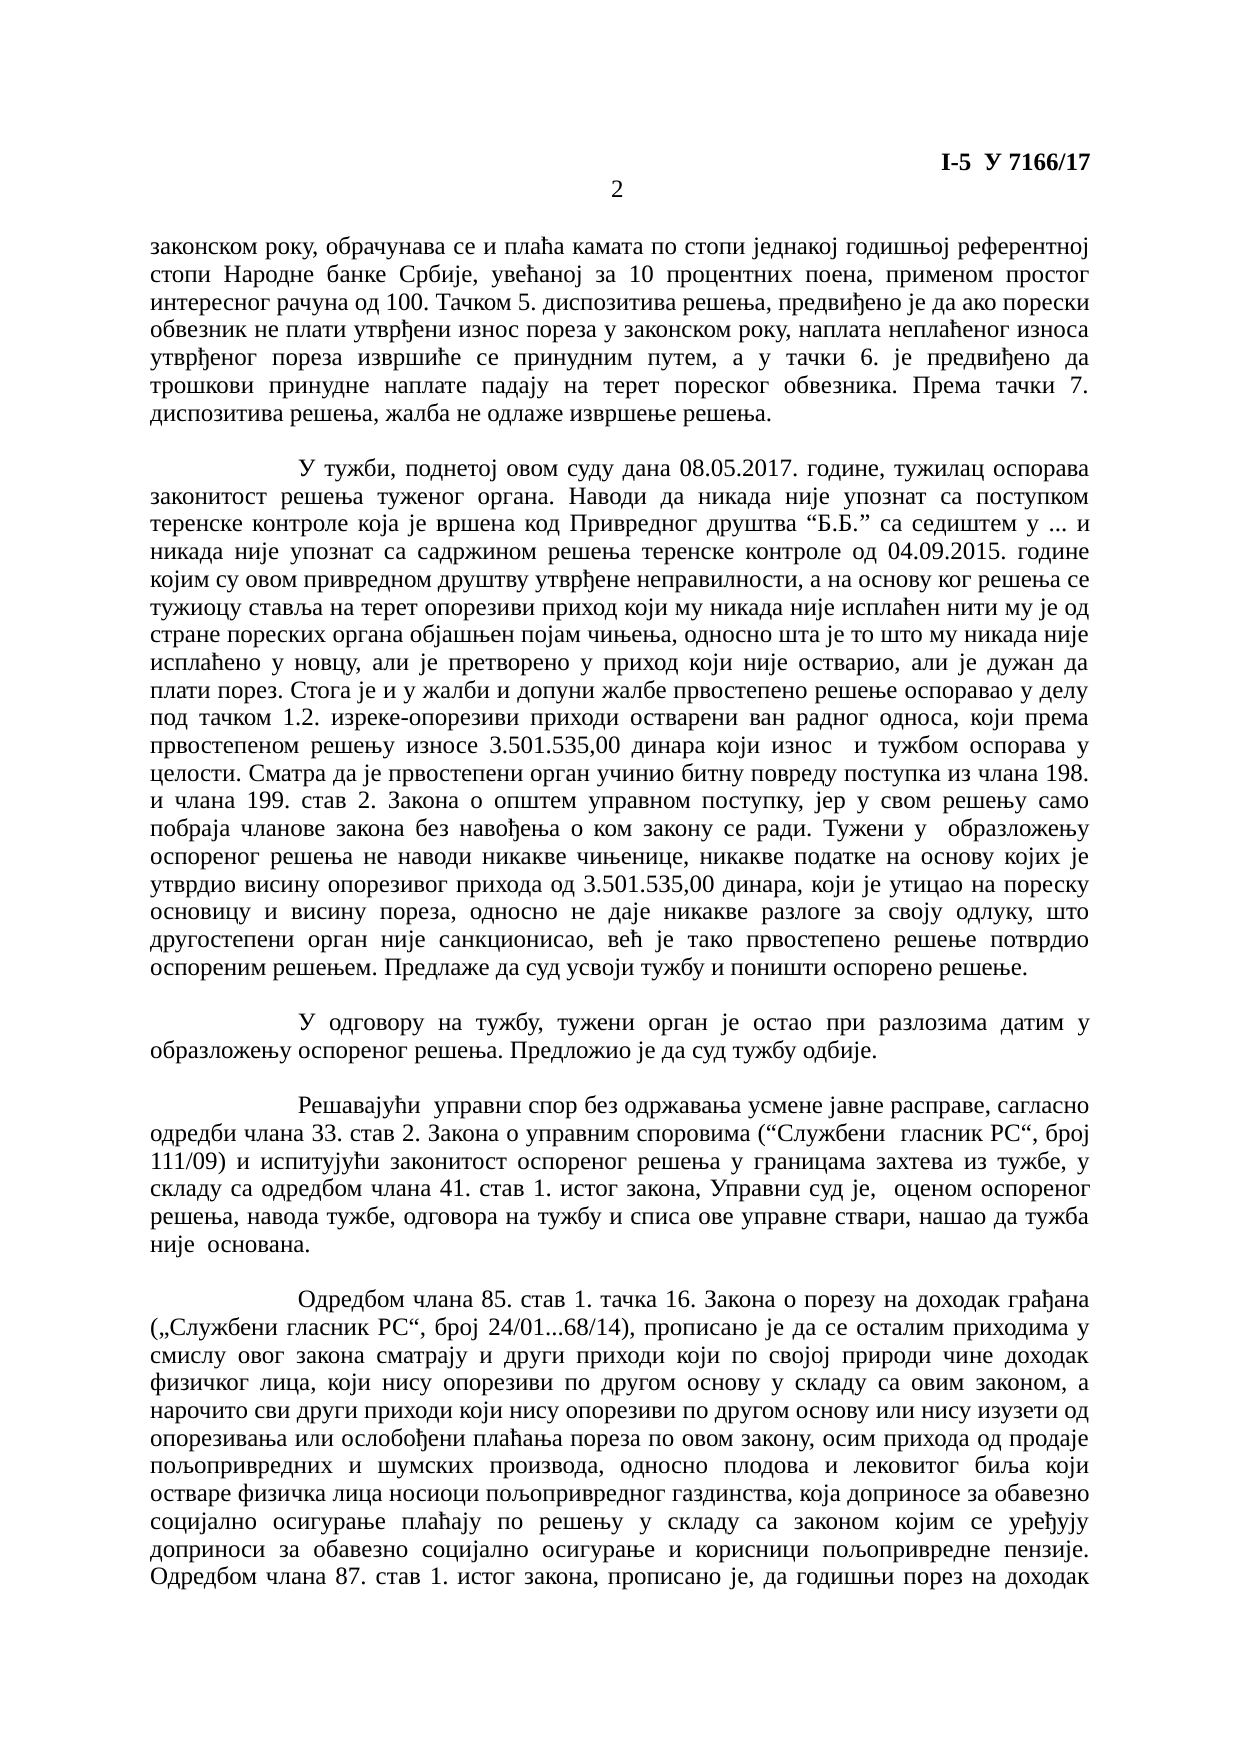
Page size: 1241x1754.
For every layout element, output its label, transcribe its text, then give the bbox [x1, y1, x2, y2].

text Решавајући управни спор без одржавања усмене јавне расправе, сагласно одредби члана 33. став 2. Закона о управним споровима (“Службени гласник РС“, број 111/09) и испитујући законитост оспореног решења у границама захтева из тужбе, у складу са одредбом члана 41. став 1. истог закона, Управни суд је, оценом оспореног решења, навода тужбе, одговора на тужбу и списа ове управне ствари, нашао да тужба није основана. [150, 1091, 1090, 1258]
text У одговору на тужбу, тужени орган је остао при разлозима датим у образложењу оспореног решења. Предложио је да суд тужбу одбије. [150, 1008, 1090, 1064]
text законском року, обрачунава се и плаћа камата по стопи једнакој годишњој референтној стопи Народне банке Србије, увећаној за 10 процентних поена, применом простог интересног рачуна од 100. Тачком 5. диспозитивa решења, предвиђено је да ако порески обвезник не плати утврђени износ пореза у законском року, наплата неплаћеног износа утврђеног пореза извршиће се принудним путем, а у тачки 6. је предвиђено да трошкови принудне наплате падају на терет пореског обвезника. Према тачки 7. диспозитивa решења, жалба не одлаже извршење решења. [150, 232, 1090, 426]
text Одредбом члана 85. став 1. тачка 16. Закона о порезу на доходак грађана („Службени гласник РС“, број 24/01...68/14), прописано је да се осталим приходима у смислу овог закона сматрају и други приходи који по својој природи чине доходак физичког лица, који нису опорезиви по другом основу у складу са овим законом, а нарочито сви други приходи који нису опорезиви по другом основу или нису изузети од опорезивања или ослобођени плаћања пореза по овом закону, осим прихода од продаје пољопривредних и шумских производа, односно плодова и лековитог биља који остваре физичка лица носиоци пољопривредног газдинства, која доприносе за обавезно социјално осигурање плаћају по решењу у складу са законом којим се уређују доприноси за обавезно социјално осигурање и корисници пољопривредне пензије. Одредбом члана 87. став 1. истог закона, прописано је, да годишњи порез на доходак [150, 1285, 1090, 1590]
text У тужби, поднетој овом суду дана 08.05.2017. године, тужилац оспорава законитост решења туженог органа. Наводи да никада није упознат са поступком теренске контроле која је вршена код Привредног друштва “Б.Б.” са седиштем у ... и никада није упознат са садржином решења теренске контроле од 04.09.2015. године којим су овом привредном друштву утврђене неправилности, а на основу ког решења се тужиоцу ставља на терет опорезиви приход који му никада није исплаћен нити му је од стране пореских органа објашњен појам чињења, односно шта је то што му никада није исплаћено у новцу, али је претворено у приход који није остварио, али је дужан да плати порез. Стога је и у жалби и допуни жалбе првостeпено решење оспоравао у делу под тачком 1.2. изреке-опорезиви приходи остварени ван радног односа, који према првостeпеном решењу износе 3.501.535,00 динара који износ и тужбом оспорава у целости. Сматра да је првостeпени орган учинио битну повреду поступка из члана 198. и члана 199. став 2. Закона о општем управном поступку, јер у свом решењу само побраја чланове закона без навођења о ком закону се ради. Тужени у образложењу оспореног решења не наводи никакве чињенице, никакве податке на основу којих је утврдио висину опорезивог прихода од 3.501.535,00 динара, који је утицао на пореску основицу и висину пореза, односно не даје никакве разлоге за своју одлуку, што другостепени орган није санкционисао, већ је тако првостeпено решење потврдио оспореним решењем. Предлаже да суд усвоји тужбу и поништи оспорено решење. [150, 454, 1090, 981]
